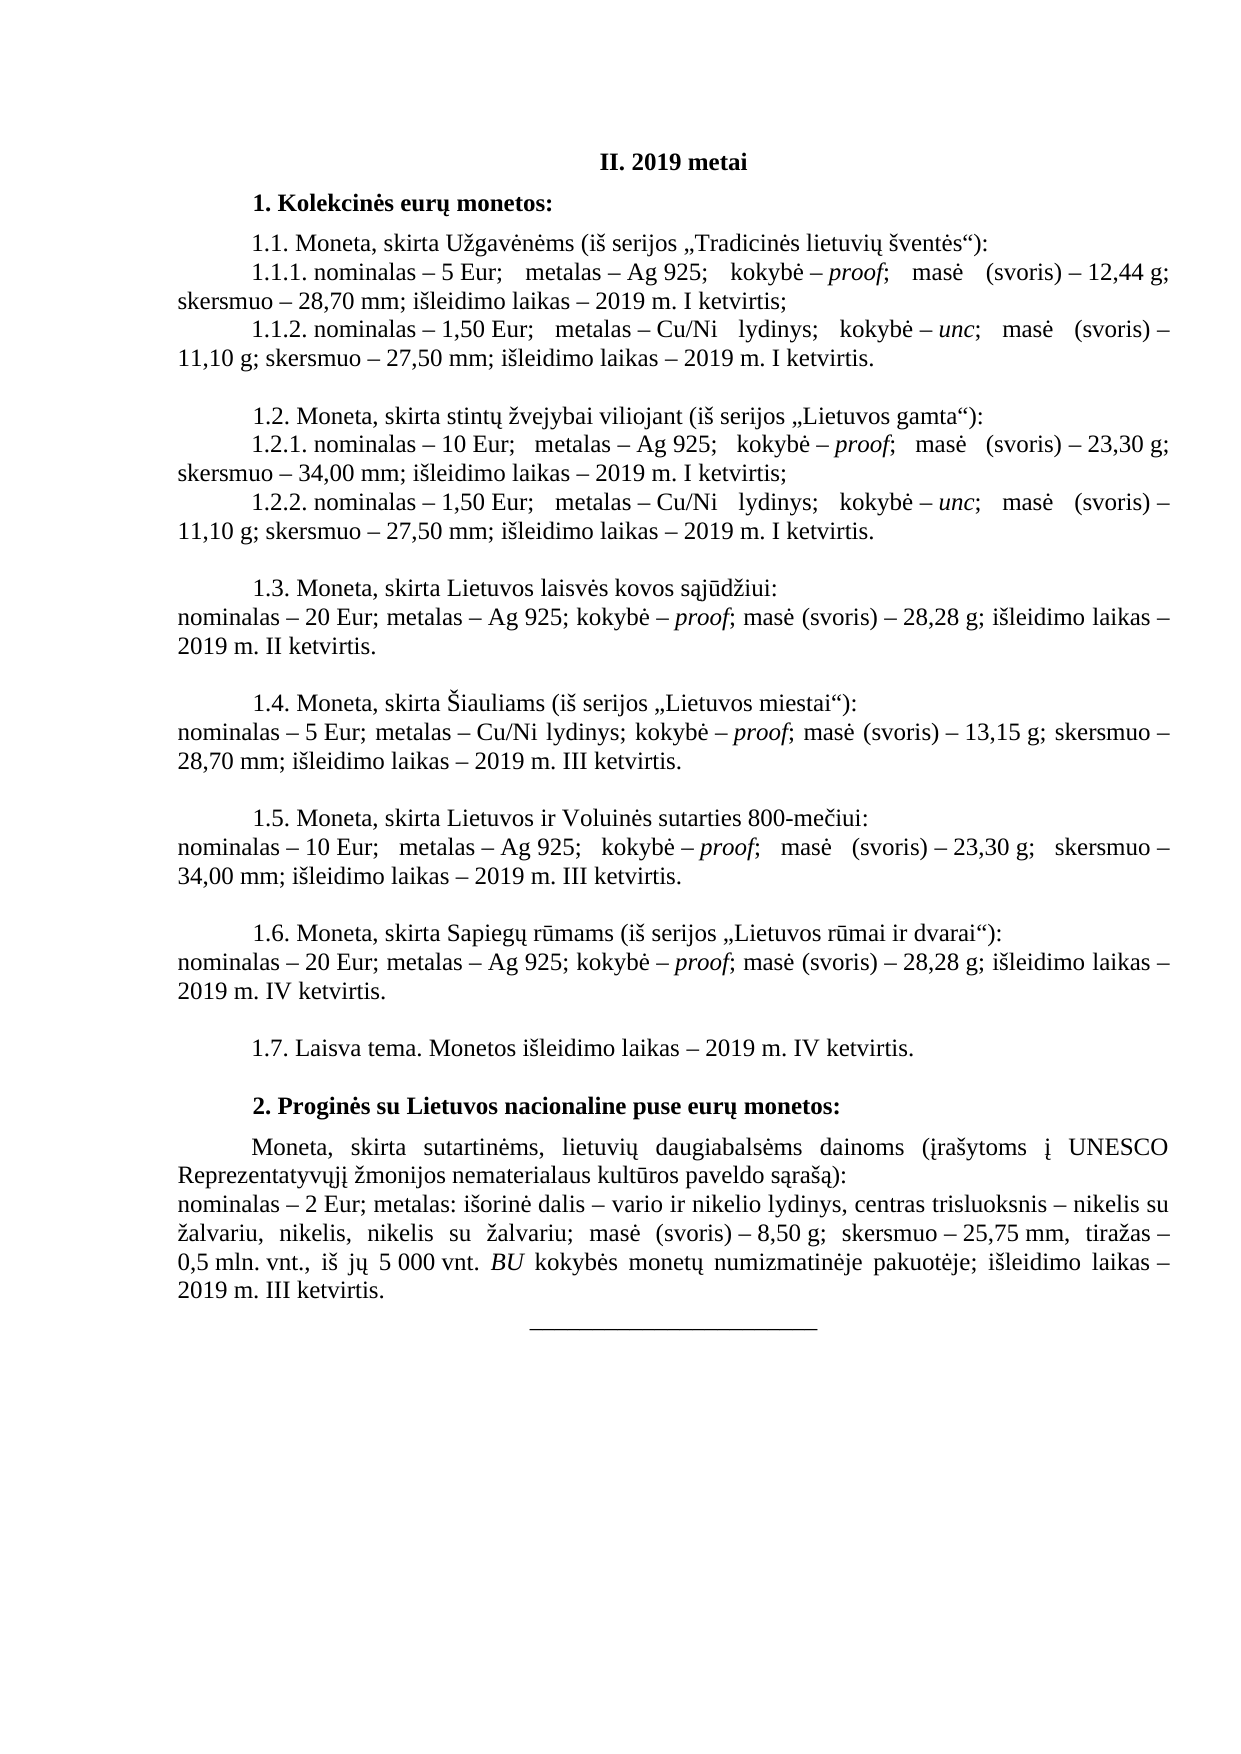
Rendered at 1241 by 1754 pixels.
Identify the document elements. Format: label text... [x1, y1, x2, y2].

text 1.3. Moneta, skirta Lietuvos laisvės kovos sąjūdžiui: [177, 573, 1169, 602]
text 1.7. Laisva tema. Monetos išleidimo laikas – 2019 m. IV ketvirtis. [177, 1033, 1169, 1062]
text 1.5. Moneta, skirta Lietuvos ir Voluinės sutarties 800-mečiui: [177, 803, 1169, 832]
text II. 2019 metai [177, 147, 1169, 176]
text 1.2.2. nominalas – 1,50 Eur; metalas – Cu/Ni lydinys; kokybė – unc; masė (svoris) – 11,10 g; skersmuo – 27,50 mm; išleidimo laikas – 2019 m. I ketvirtis. [177, 487, 1169, 544]
text 1.1.1. nominalas – 5 Eur; metalas – Ag 925; kokybė – proof; masė (svoris) – 12,44 g; skersmuo – 28,70 mm; išleidimo laikas – 2019 m. I ketvirtis; [177, 257, 1169, 314]
text nominalas – 20 Eur; metalas – Ag 925; kokybė – proof; masė (svoris) – 28,28 g; išleidimo laikas – 2019 m. IV ketvirtis. [177, 947, 1169, 1004]
text 1.4. Moneta, skirta Šiauliams (iš serijos „Lietuvos miestai“): [177, 688, 1169, 717]
text nominalas – 10 Eur; metalas – Ag 925; kokybė – proof; masė (svoris) – 23,30 g; skersmuo – 34,00 mm; išleidimo laikas – 2019 m. III ketvirtis. [177, 832, 1169, 889]
text 1.2. Moneta, skirta stintų žvejybai viliojant (iš serijos „Lietuvos gamta“): [177, 401, 1169, 429]
text 2. Proginės su Lietuvos nacionaline puse eurų monetos: [177, 1091, 1169, 1119]
text 1.1. Moneta, skirta Užgavėnėms (iš serijos „Tradicinės lietuvių šventės“): [177, 228, 1169, 257]
text 1. Kolekcinės eurų monetos: [177, 188, 1169, 216]
text nominalas – 20 Eur; metalas – Ag 925; kokybė – proof; masė (svoris) – 28,28 g; išleidimo laikas – 2019 m. II ketvirtis. [177, 602, 1169, 659]
text nominalas – 2 Eur; metalas: išorinė dalis – vario ir nikelio lydinys, centras trisluoksnis – nikelis su žalvariu, nikelis, nikelis su žalvariu; masė (svoris) – 8,50 g; skersmuo – 25,75 mm, tiražas –0,5 mln. vnt., iš jų 5 000 vnt. BU kokybės monetų numizmatinėje pakuotėje; išleidimo laikas – 2019 m. III ketvirtis. [177, 1189, 1169, 1304]
text nominalas – 5 Eur; metalas – Cu/Ni lydinys; kokybė – proof; masė (svoris) – 13,15 g; skersmuo – 28,70 mm; išleidimo laikas – 2019 m. III ketvirtis. [177, 717, 1169, 774]
text _______________________ [177, 1304, 1169, 1333]
text 1.2.1. nominalas – 10 Eur; metalas – Ag 925; kokybė – proof; masė (svoris) – 23,30 g; skersmuo – 34,00 mm; išleidimo laikas – 2019 m. I ketvirtis; [177, 429, 1169, 487]
text Moneta, skirta sutartinėms, lietuvių daugiabalsėms dainoms (įrašytoms į UNESCO Reprezentatyvųjį žmonijos nematerialaus kultūros paveldo sąrašą): [177, 1132, 1169, 1189]
text 1.6. Moneta, skirta Sapiegų rūmams (iš serijos „Lietuvos rūmai ir dvarai“): [177, 918, 1169, 947]
text 1.1.2. nominalas – 1,50 Eur; metalas – Cu/Ni lydinys; kokybė – unc; masė (svoris) – 11,10 g; skersmuo – 27,50 mm; išleidimo laikas – 2019 m. I ketvirtis. [177, 314, 1169, 372]
